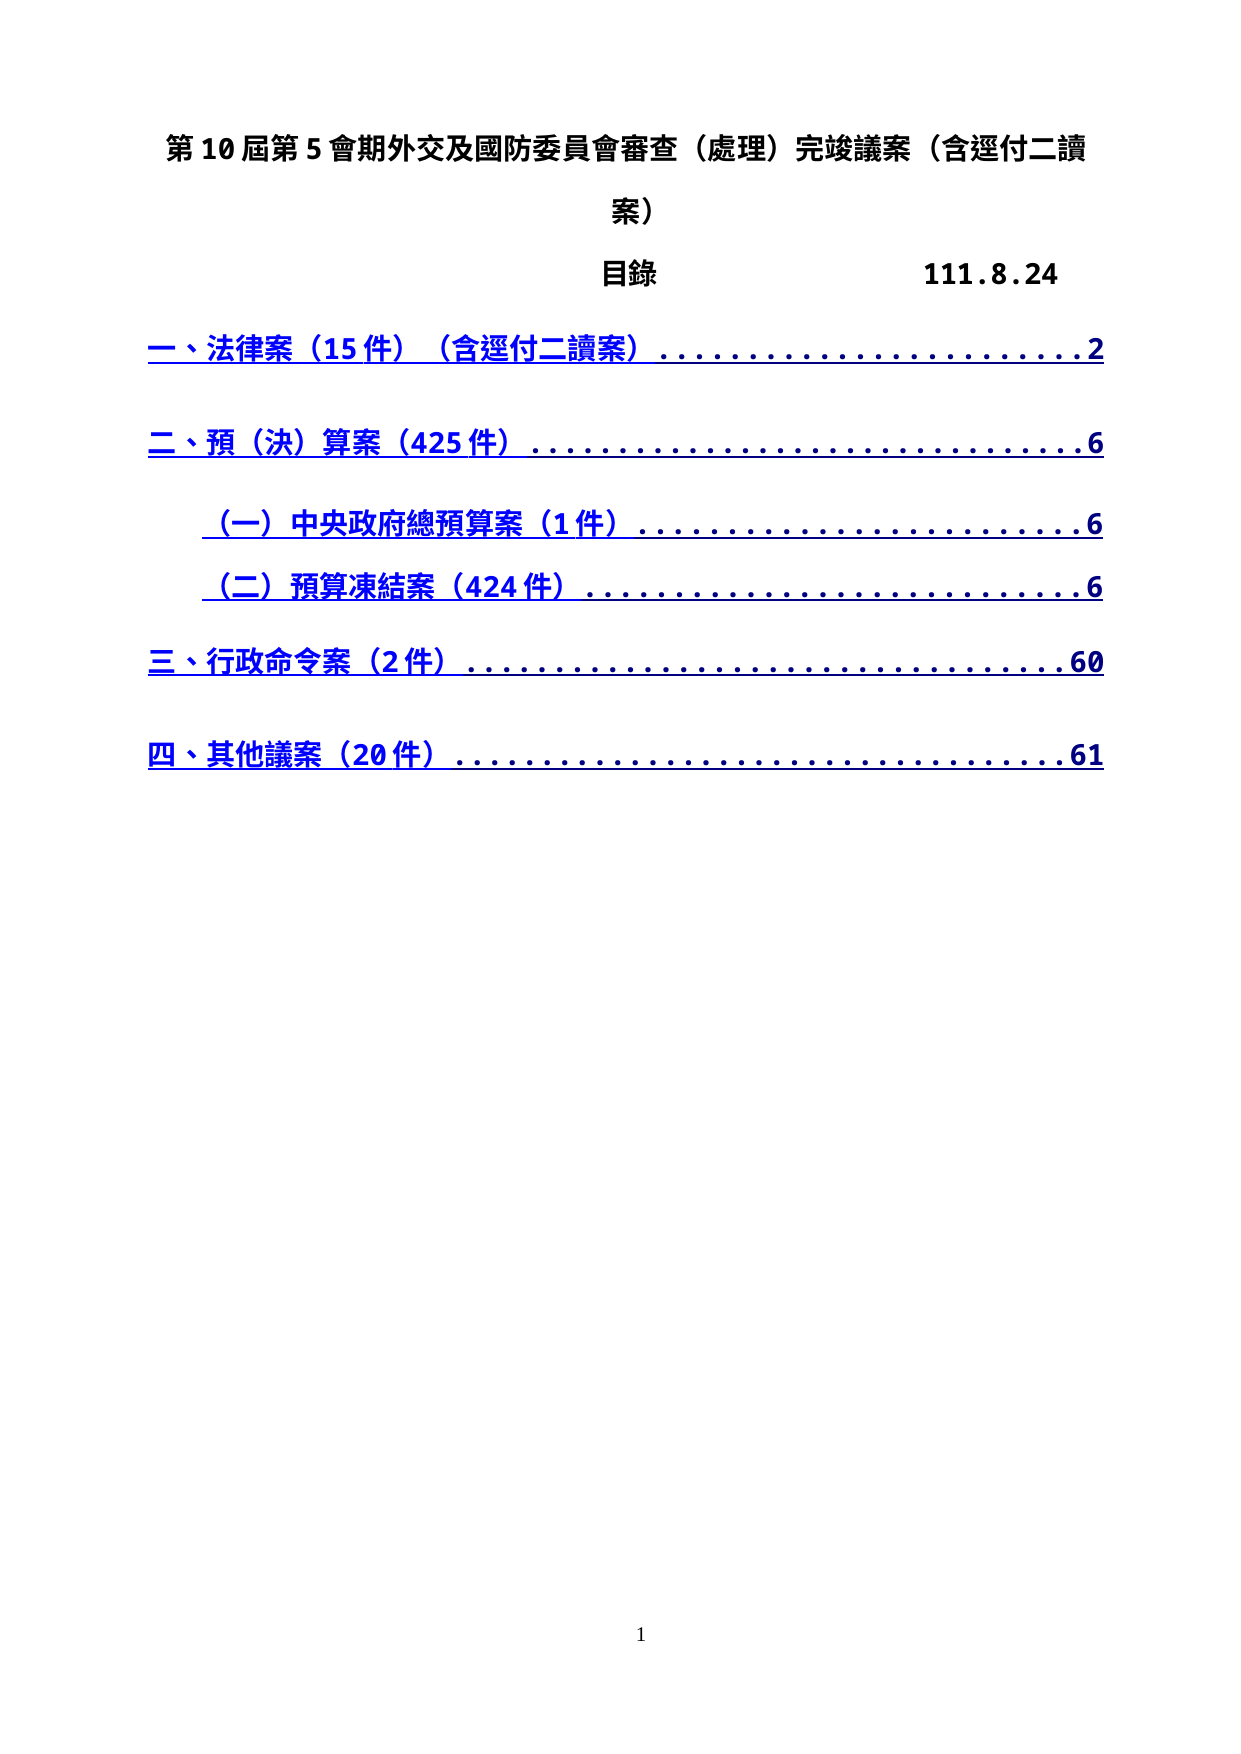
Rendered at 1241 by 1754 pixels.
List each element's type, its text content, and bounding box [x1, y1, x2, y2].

text 三、行政命令案（2件） 60 [148, 618, 1104, 674]
text [148, 676, 1104, 680]
text 第10屆第5會期外交及國防委員會審查（處理）完竣議案（含逕付二讀案） [148, 105, 1104, 230]
text 一、法律案（15件）（含逕付二讀案） 2 [148, 305, 1104, 362]
text 目錄 111.8.24 [148, 230, 1104, 293]
text （二）預算凍結案（424件） 6 [202, 543, 1104, 605]
text [148, 364, 1104, 368]
text 二、預（決）算案（425件） 6 [148, 399, 1104, 456]
text （一）中央政府總預算案（1件） 6 [202, 480, 1104, 543]
text 四、其他議案（20件） 61 [148, 711, 1104, 768]
text [148, 770, 1104, 774]
